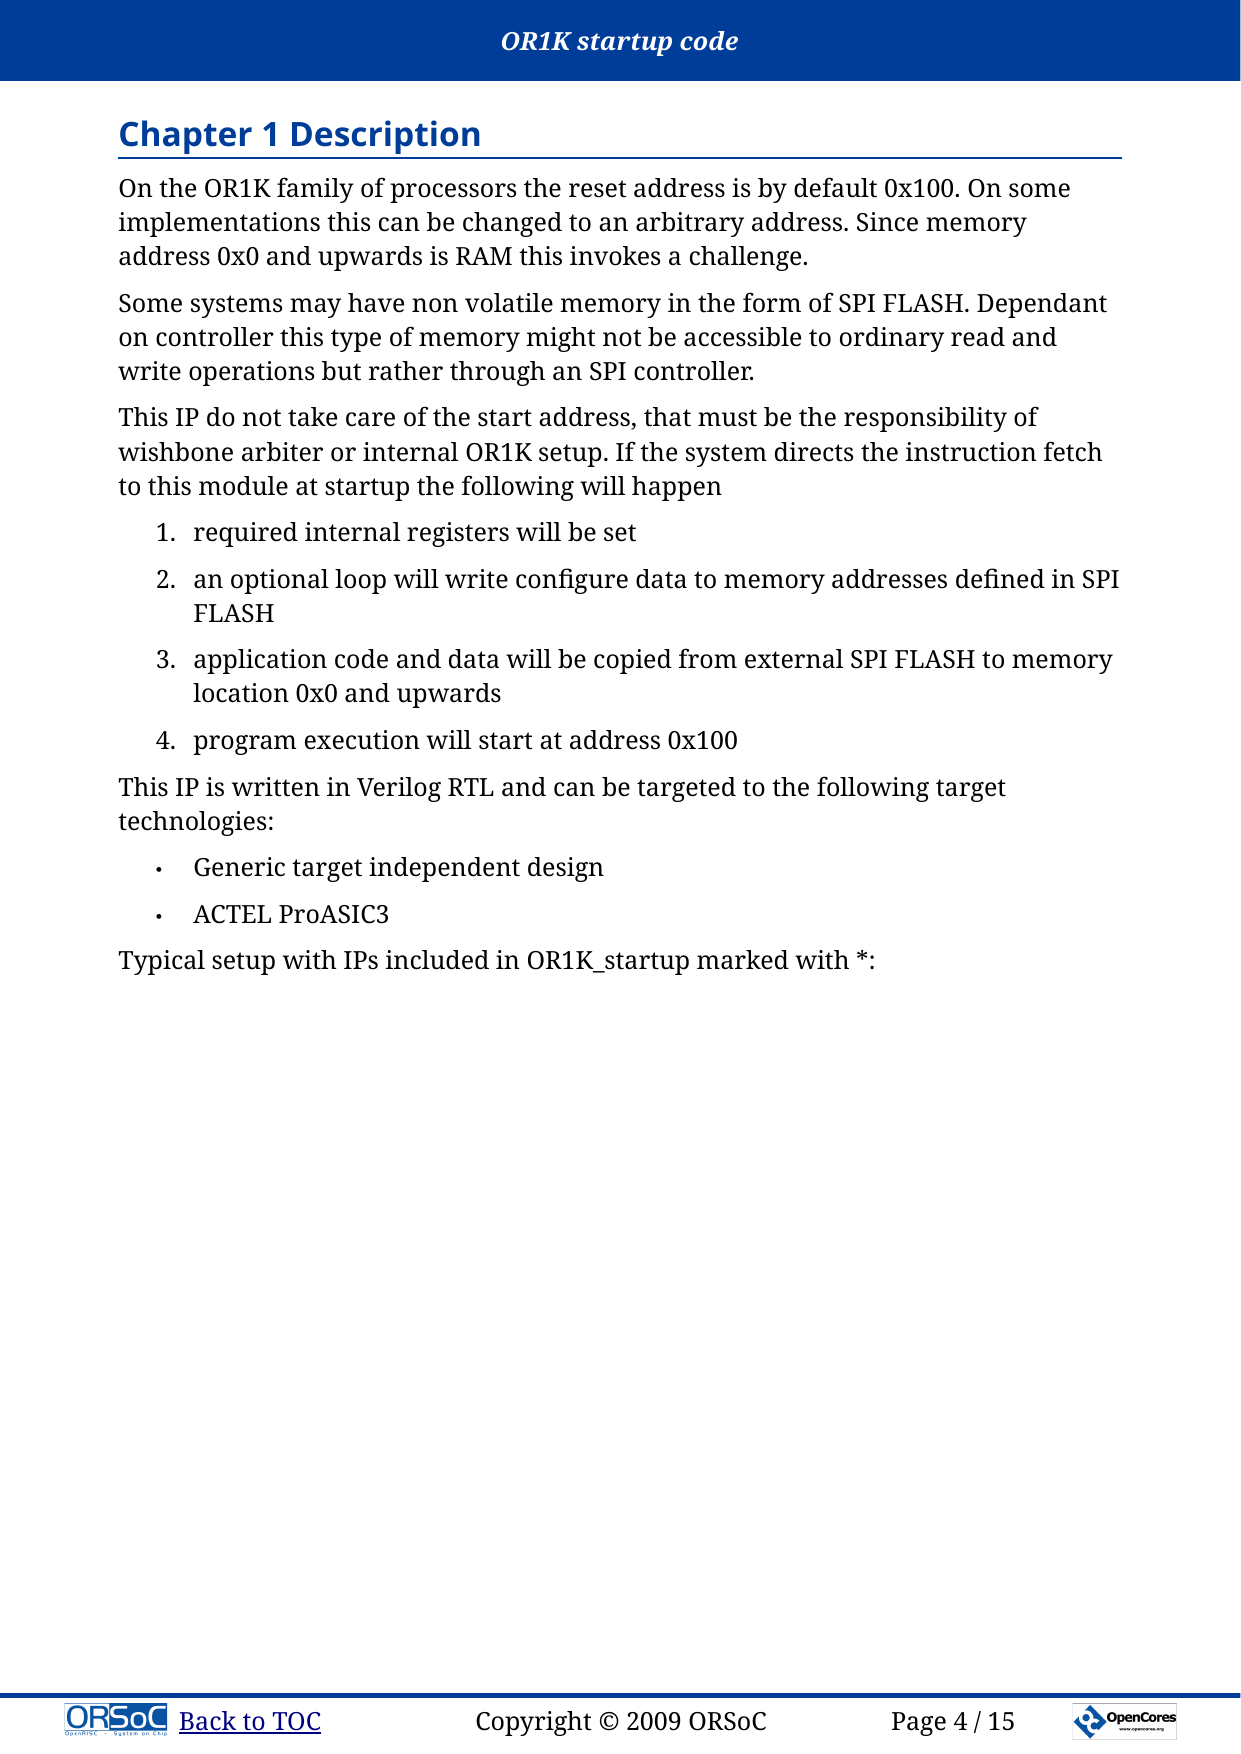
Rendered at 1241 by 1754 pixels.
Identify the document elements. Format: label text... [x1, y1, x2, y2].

text Some systems may have non volatile memory in the form of SPI FLASH. Dependant on controller this type of memory might not be accessible to ordinary read and write operations but rather through an SPI controller. [118, 285, 1122, 388]
list required internal registers will be set [156, 515, 1122, 549]
text On the OR1K family of processors the reset address is by default 0x100. On some implementations this can be changed to an arbitrary address. Since memory address 0x0 and upwards is RAM this invokes a challenge. [118, 171, 1122, 273]
text Typical setup with IPs included in OR1K_startup marked with *: [118, 943, 1122, 977]
list Generic target independent design [156, 850, 1122, 884]
list program execution will start at address 0x100 [156, 723, 1122, 757]
subtitle Chapter 1 Description [118, 111, 1122, 157]
list ACTEL ProASIC3 [156, 896, 1122, 930]
picture [64, 1703, 168, 1736]
text This IP do not take care of the start address, that must be the responsibility of wishbone arbiter or internal OR1K setup. If the system directs the instruction fetch to this module at startup the following will happen [118, 400, 1122, 502]
list an optional loop will write configure data to memory addresses defined in SPI FLASH [156, 561, 1122, 629]
text This IP is written in Verilog RTL and can be targeted to the following target technologies: [118, 769, 1122, 837]
list application code and data will be copied from external SPI FLASH to memory location 0x0 and upwards [156, 642, 1122, 710]
picture [1072, 1703, 1177, 1740]
